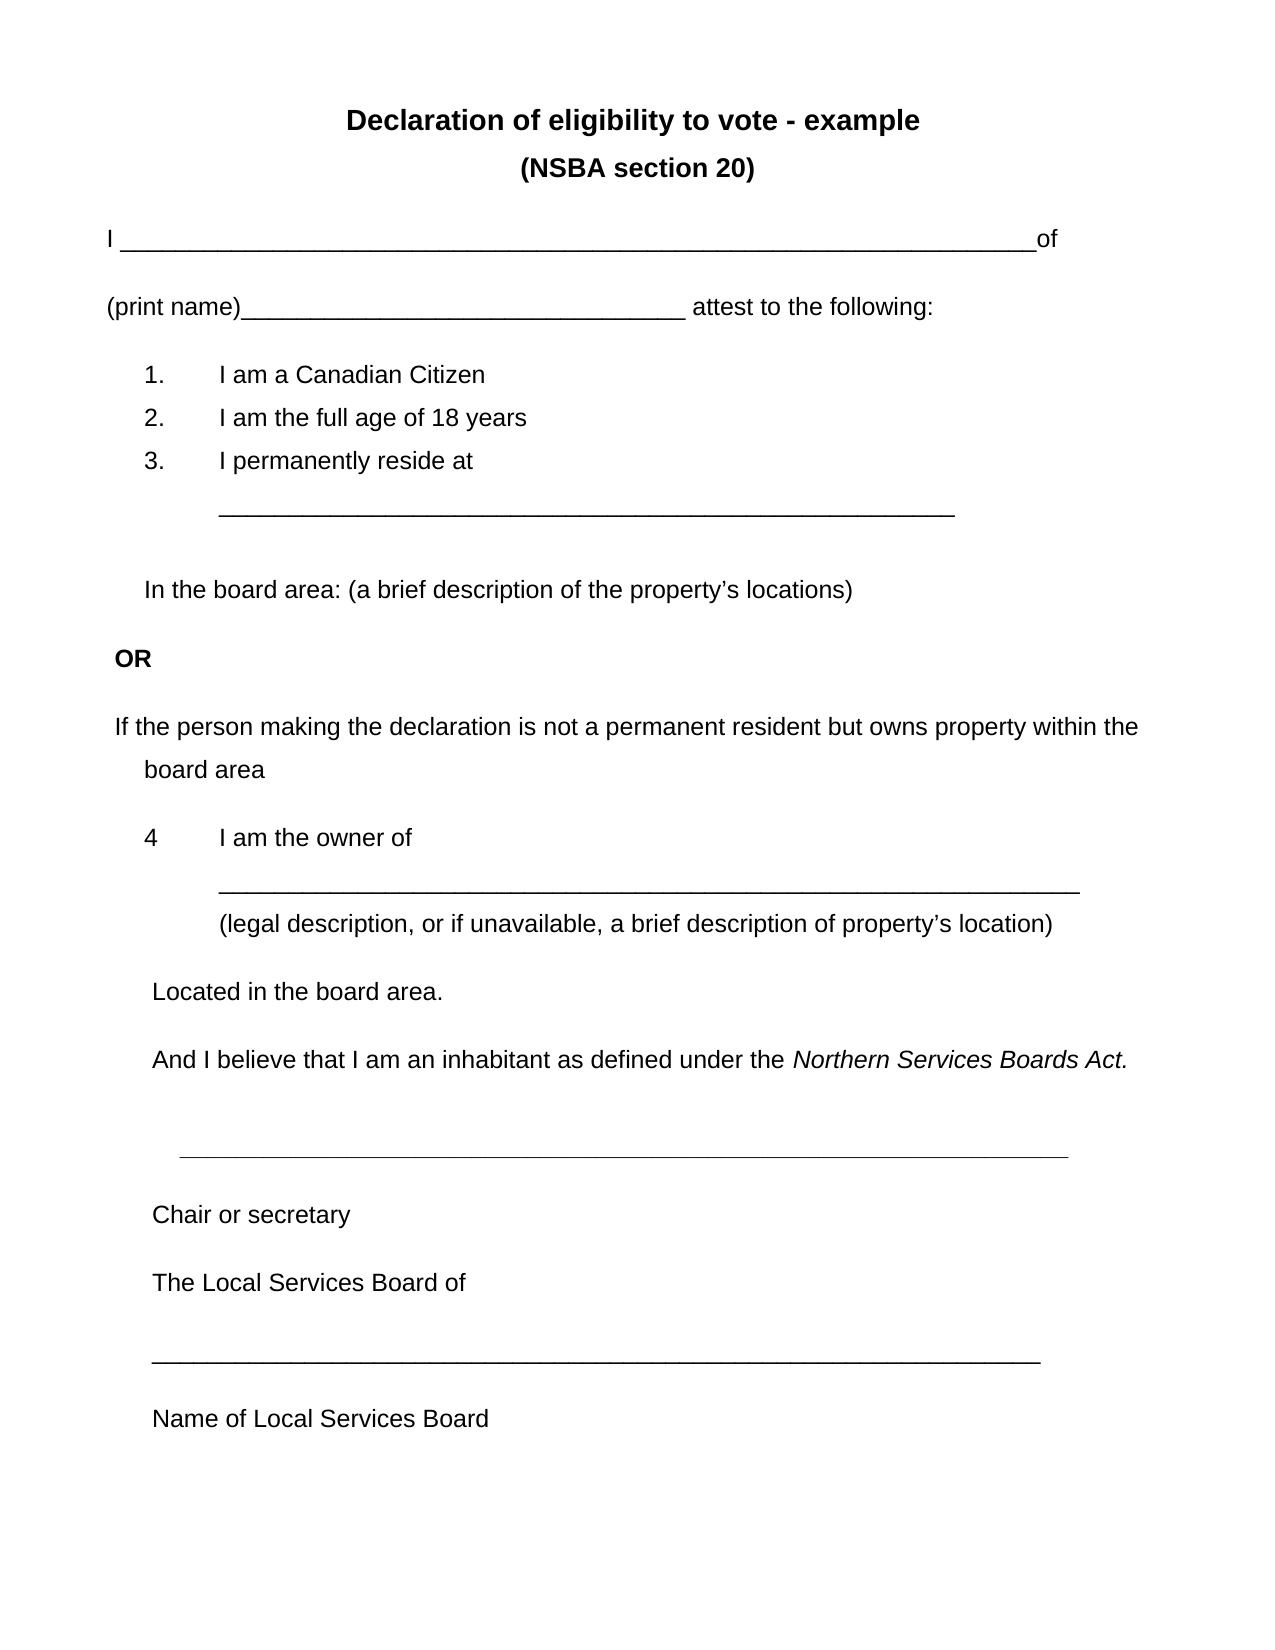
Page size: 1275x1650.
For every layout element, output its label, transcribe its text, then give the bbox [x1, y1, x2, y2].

text In the board area: (a brief description of the property’s locations) [114, 532, 1169, 604]
text (print name)________________________________ attest to the following: [106, 292, 1169, 321]
list I am the owner of ______________________________________________________________ [144, 823, 1169, 895]
list I am a Canadian Citizen [144, 360, 1169, 389]
text Name of Local Services Board [152, 1404, 1169, 1433]
text (legal description, or if unavailable, a brief description of property’s location) [181, 909, 1169, 938]
text ________________________________________________________________ [152, 1336, 1169, 1365]
text If the person making the declaration is not a permanent resident but owns property within the board area [114, 712, 1169, 784]
text The Local Services Board of [152, 1268, 1169, 1297]
list I am the full age of 18 years [144, 403, 1169, 432]
list I permanently reside at _____________________________________________________ [144, 446, 1169, 518]
text Declaration of eligibility to vote - example (NSBA section 20) [106, 103, 1169, 183]
text And I believe that I am an inhabitant as defined under the Northern Services Boards Act. ________________________________________________________________ [152, 1046, 1169, 1161]
text Chair or secretary [152, 1200, 1169, 1229]
text Located in the board area. [152, 977, 1169, 1006]
text I __________________________________________________________________of [106, 224, 1169, 252]
text OR [114, 644, 1169, 672]
